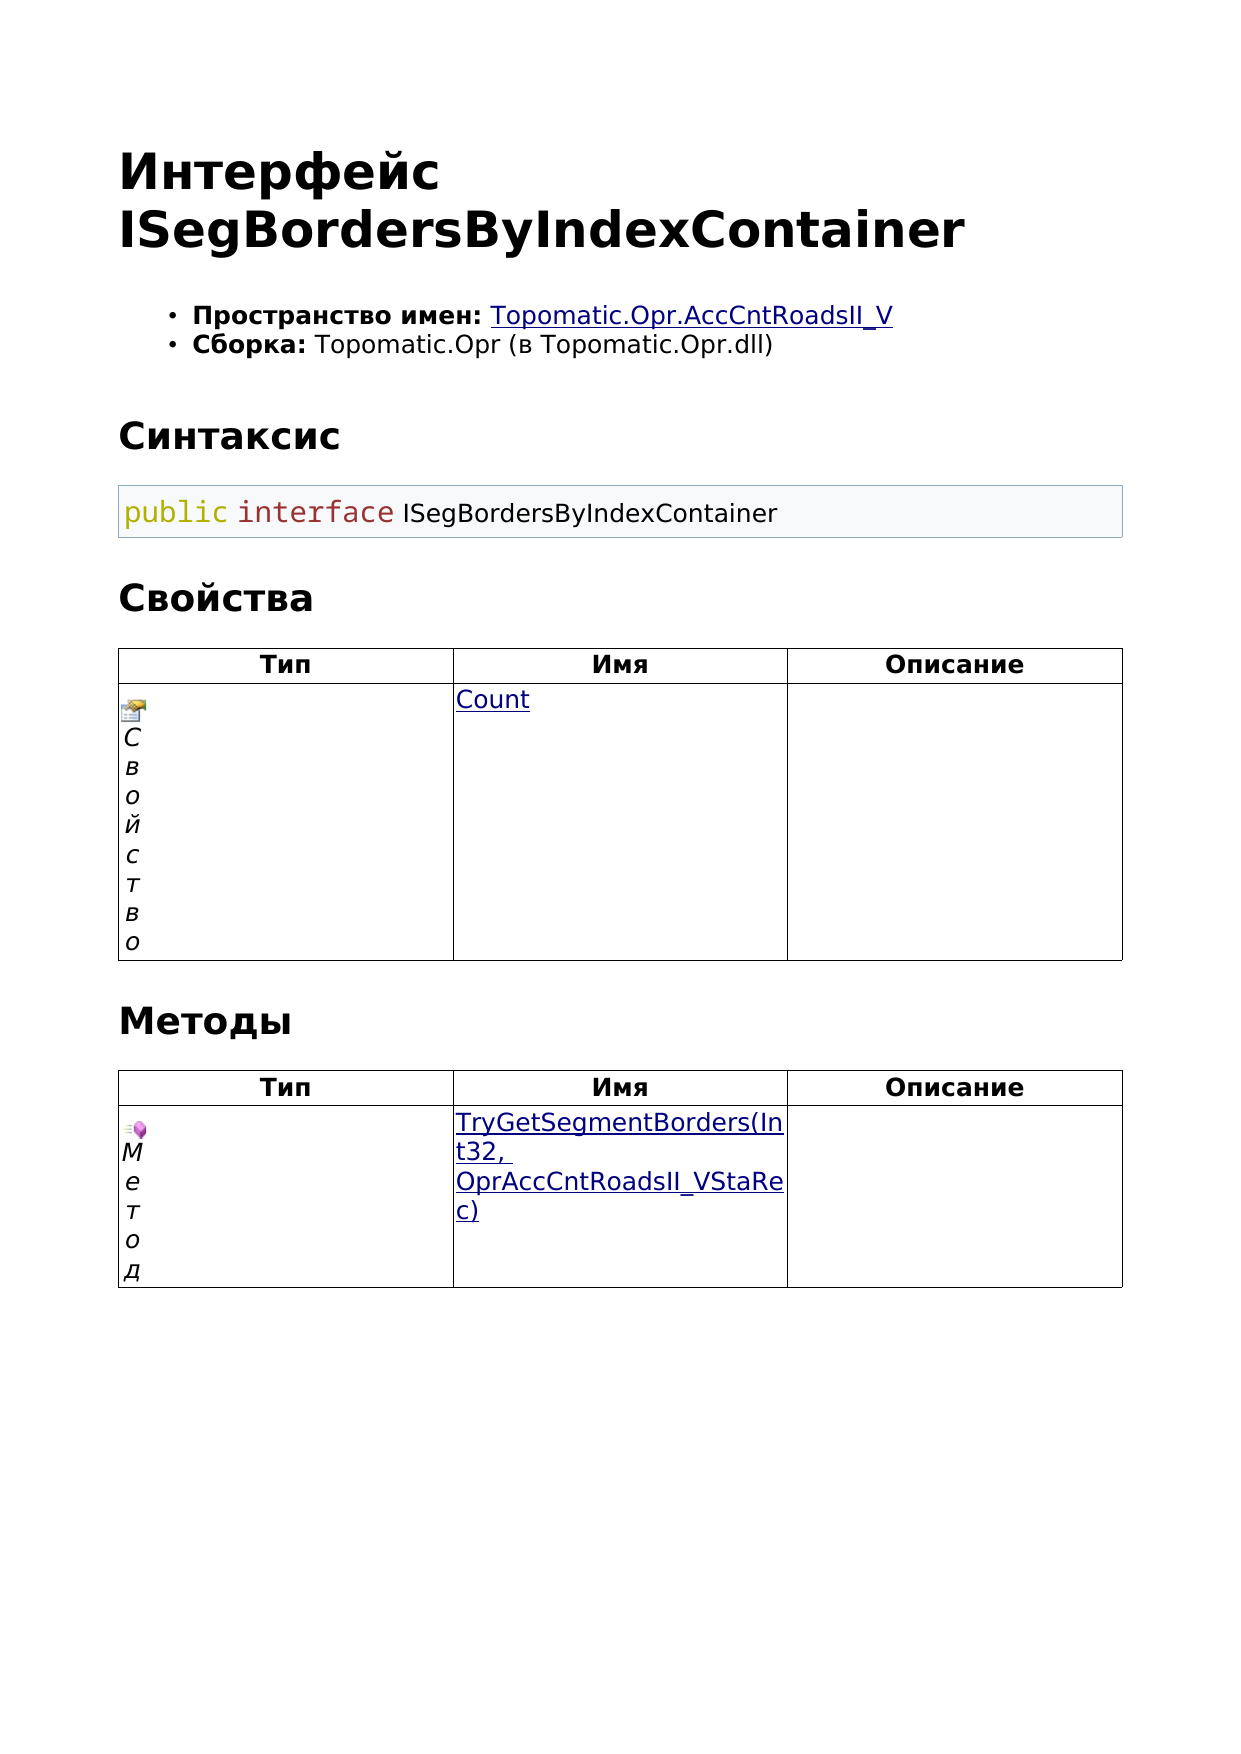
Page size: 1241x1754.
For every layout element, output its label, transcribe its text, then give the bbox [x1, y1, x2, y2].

table_header Описание [788, 1071, 1122, 1105]
table_cell TryGetSegmentBorders(Int32, OprAccCntRoadsII_VStaRec) [454, 1106, 787, 1287]
table_cell [788, 684, 1122, 959]
table_header Описание [788, 649, 1122, 683]
picture [121, 698, 147, 724]
table_header Тип [119, 1071, 453, 1105]
table_cell [788, 1106, 1122, 1287]
list Сборка: Topomatic.Opr (в Topomatic.Opr.dll) [177, 331, 1122, 360]
subtitle Методы [118, 999, 1122, 1043]
picture [121, 1121, 147, 1139]
table_header Имя [454, 649, 787, 683]
table_header public interface ISegBordersByIndexContainer [119, 486, 1122, 537]
table_cell [119, 1106, 453, 1287]
table_header Тип [119, 649, 453, 683]
table_cell [119, 684, 453, 959]
subtitle Синтаксис [118, 414, 1122, 458]
table_header Имя [454, 1071, 787, 1105]
subtitle Интерфейс ISegBordersByIndexContainer [118, 143, 1122, 259]
table_cell Count [454, 684, 787, 959]
list Пространство имен: Topomatic.Opr.AccCntRoadsII_V [177, 302, 1122, 331]
subtitle Свойства [118, 577, 1122, 620]
